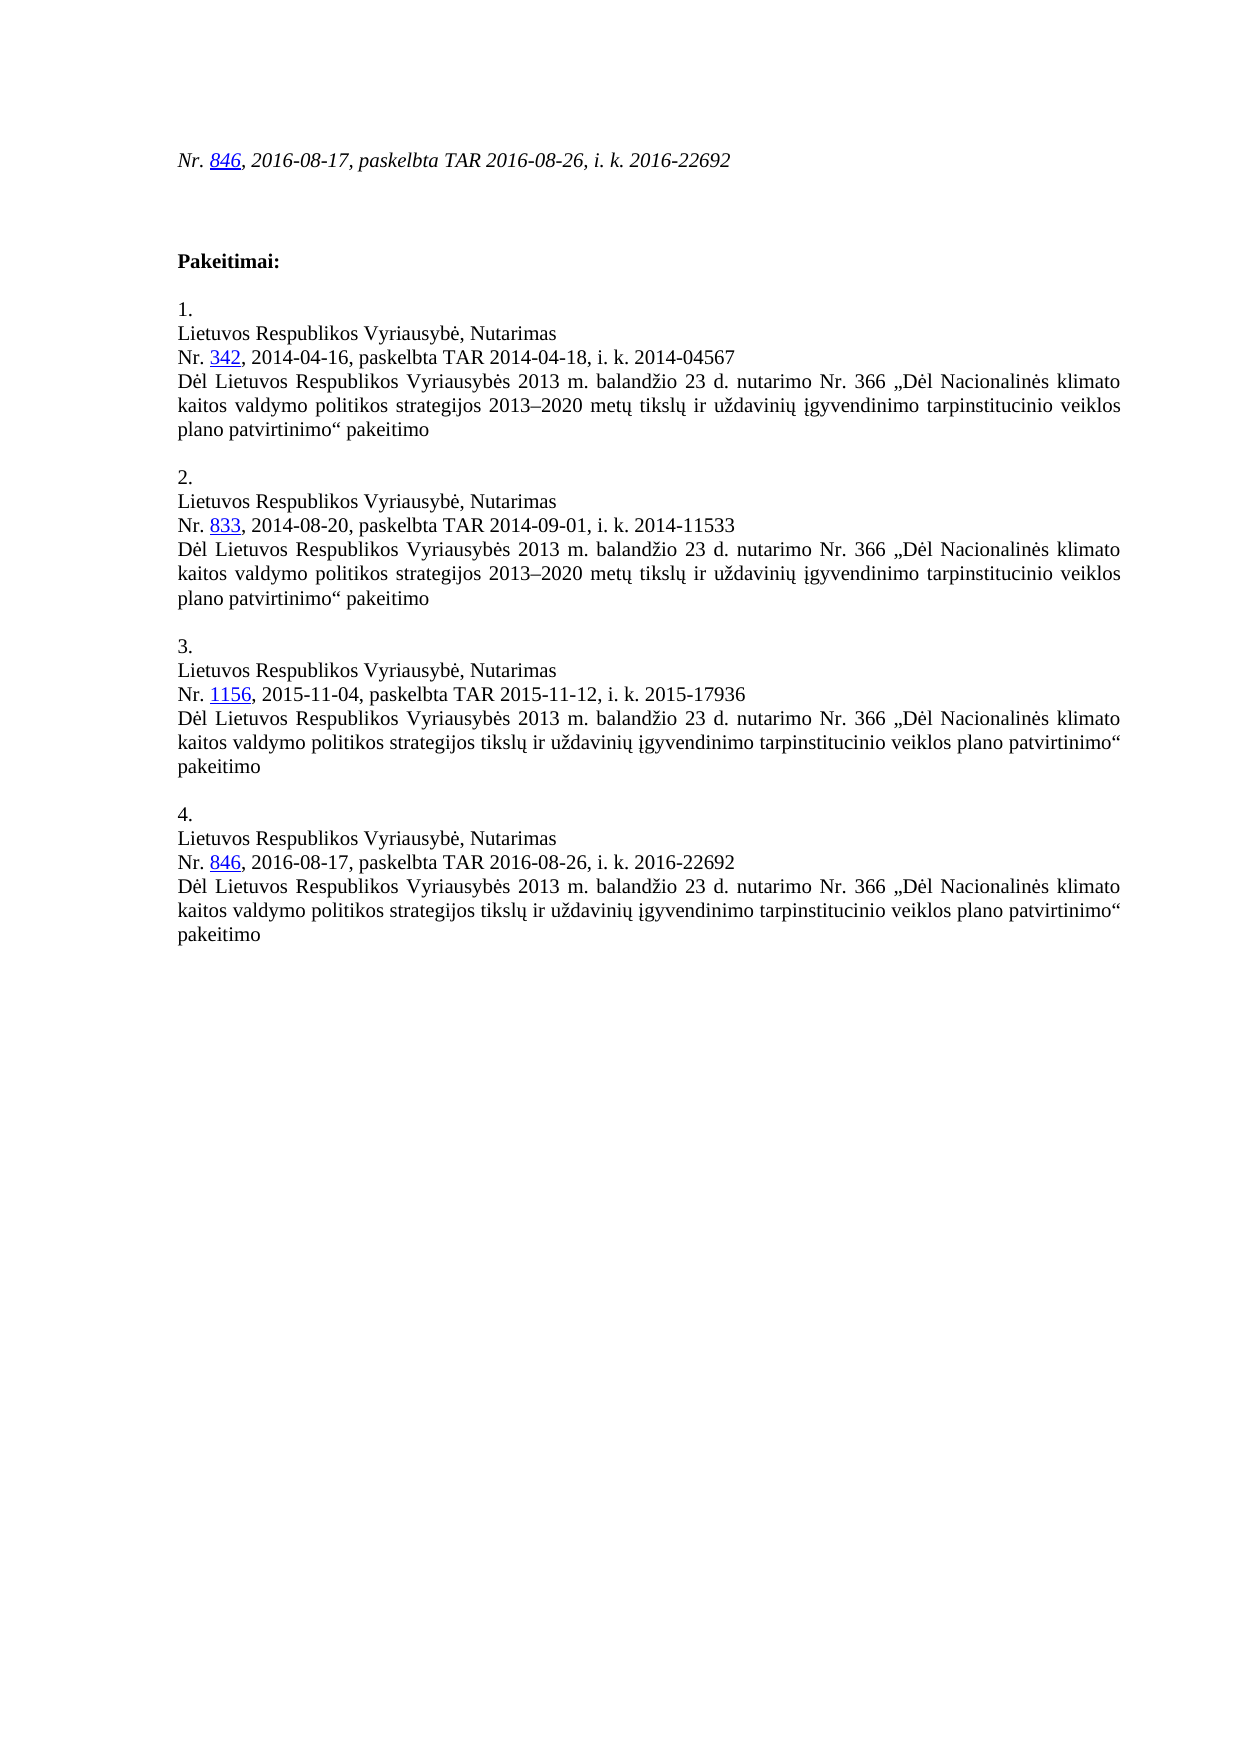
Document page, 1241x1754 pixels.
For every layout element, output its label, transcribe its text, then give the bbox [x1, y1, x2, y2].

text Lietuvos Respublikos Vyriausybė, Nutarimas [177, 658, 1122, 682]
text Dėl Lietuvos Respublikos Vyriausybės 2013 m. balandžio 23 d. nutarimo Nr. 366 „Dėl Nacionalinės klimato kaitos valdymo politikos strategijos 2013–2020 metų tikslų ir uždavinių įgyvendinimo tarpinstitucinio veiklos plano patvirtinimo“ pakeitimo [177, 537, 1122, 609]
text Nr. 342, 2014-04-16, paskelbta TAR 2014-04-18, i. k. 2014-04567 [177, 345, 1122, 369]
text Dėl Lietuvos Respublikos Vyriausybės 2013 m. balandžio 23 d. nutarimo Nr. 366 „Dėl Nacionalinės klimato kaitos valdymo politikos strategijos 2013–2020 metų tikslų ir uždavinių įgyvendinimo tarpinstitucinio veiklos plano patvirtinimo“ pakeitimo [177, 369, 1122, 441]
text Nr. 846, 2016-08-17, paskelbta TAR 2016-08-26, i. k. 2016-22692 [177, 850, 1122, 874]
text Nr. 833, 2014-08-20, paskelbta TAR 2014-09-01, i. k. 2014-11533 [177, 513, 1122, 537]
text Nr. 846, 2016-08-17, paskelbta TAR 2016-08-26, i. k. 2016-22692 [177, 148, 1122, 172]
text Pakeitimai: [177, 248, 1122, 273]
text Lietuvos Respublikos Vyriausybė, Nutarimas [177, 489, 1122, 513]
text Nr. 1156, 2015-11-04, paskelbta TAR 2015-11-12, i. k. 2015-17936 [177, 682, 1122, 706]
text Lietuvos Respublikos Vyriausybė, Nutarimas [177, 826, 1122, 850]
text 4. [177, 802, 1122, 826]
text 3. [177, 633, 1122, 658]
text 1. [177, 297, 1122, 321]
text 2. [177, 465, 1122, 489]
text Lietuvos Respublikos Vyriausybė, Nutarimas [177, 321, 1122, 345]
text Dėl Lietuvos Respublikos Vyriausybės 2013 m. balandžio 23 d. nutarimo Nr. 366 „Dėl Nacionalinės klimato kaitos valdymo politikos strategijos tikslų ir uždavinių įgyvendinimo tarpinstitucinio veiklos plano patvirtinimo“ pakeitimo [177, 874, 1122, 946]
text Dėl Lietuvos Respublikos Vyriausybės 2013 m. balandžio 23 d. nutarimo Nr. 366 „Dėl Nacionalinės klimato kaitos valdymo politikos strategijos tikslų ir uždavinių įgyvendinimo tarpinstitucinio veiklos plano patvirtinimo“ pakeitimo [177, 706, 1122, 778]
